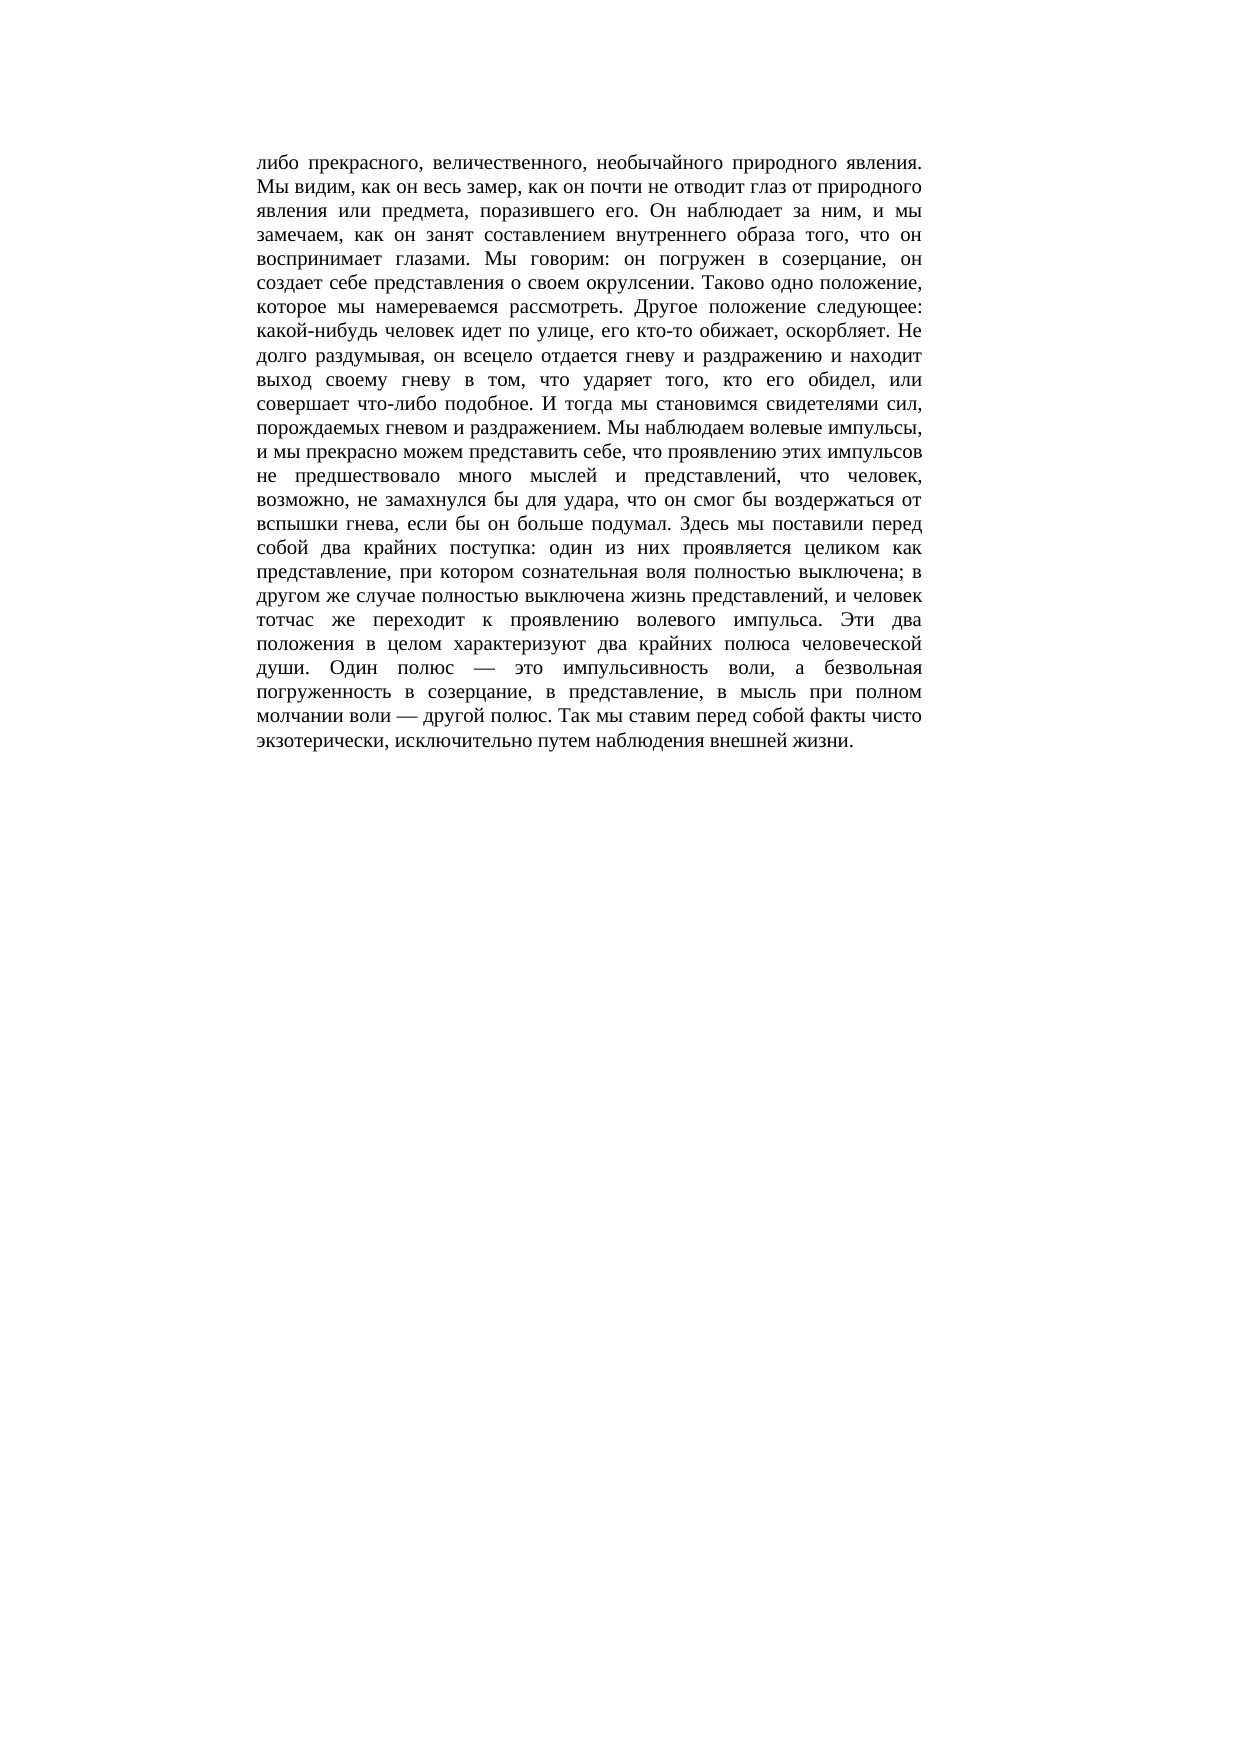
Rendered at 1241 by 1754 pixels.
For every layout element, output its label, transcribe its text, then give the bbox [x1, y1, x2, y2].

text либо прекрасного, величественного, необычайного природного явления. Мы видим, как он весь замер, как он почти не отводит глаз от природного явления или предмета, поразившего его. Он наблюдает за ним, и мы замечаем, как он занят составлением внутреннего образа того, что он воспринимает глазами. Мы говорим: он погружен в созерцание, он создает себе представления о своем окрулсении. Таково одно положение, которое мы намереваемся рассмотреть. Другое положение следующее: какой-нибудь человек идет по улице, его кто-то обижает, оскорбляет. Не долго раздумывая, он всецело отдается гневу и раздражению и находит выход своему гневу в том, что ударяет того, кто его обидел, или совершает что-либо подобное. И тогда мы становимся свидетелями сил, порождаемых гневом и раздражением. Мы наблюдаем волевые импульсы, и мы прекрасно можем представить себе, что проявлению этих импульсов не предшествовало много мыслей и представлений, что человек, возможно, не замахнулся бы для удара, что он смог бы воздержаться от вспышки гнева, если бы он больше подумал. Здесь мы поставили перед собой два крайних поступка: один из них проявляется целиком как представление, при котором сознательная воля полностью выключена; в другом же случае полностью выключена жизнь представлений, и человек тотчас же переходит к проявлению волевого импульса. Эти два положения в целом характеризуют два крайних полюса человеческой души. Один полюс — это импульсивность воли, а безвольная погруженность в созерцание, в представление, в мысль при полном молчании воли — другой полюс. Так мы ставим перед собой факты чисто экзотерически, исключительно путем наблюдения внешней жизни. [256, 150, 923, 752]
